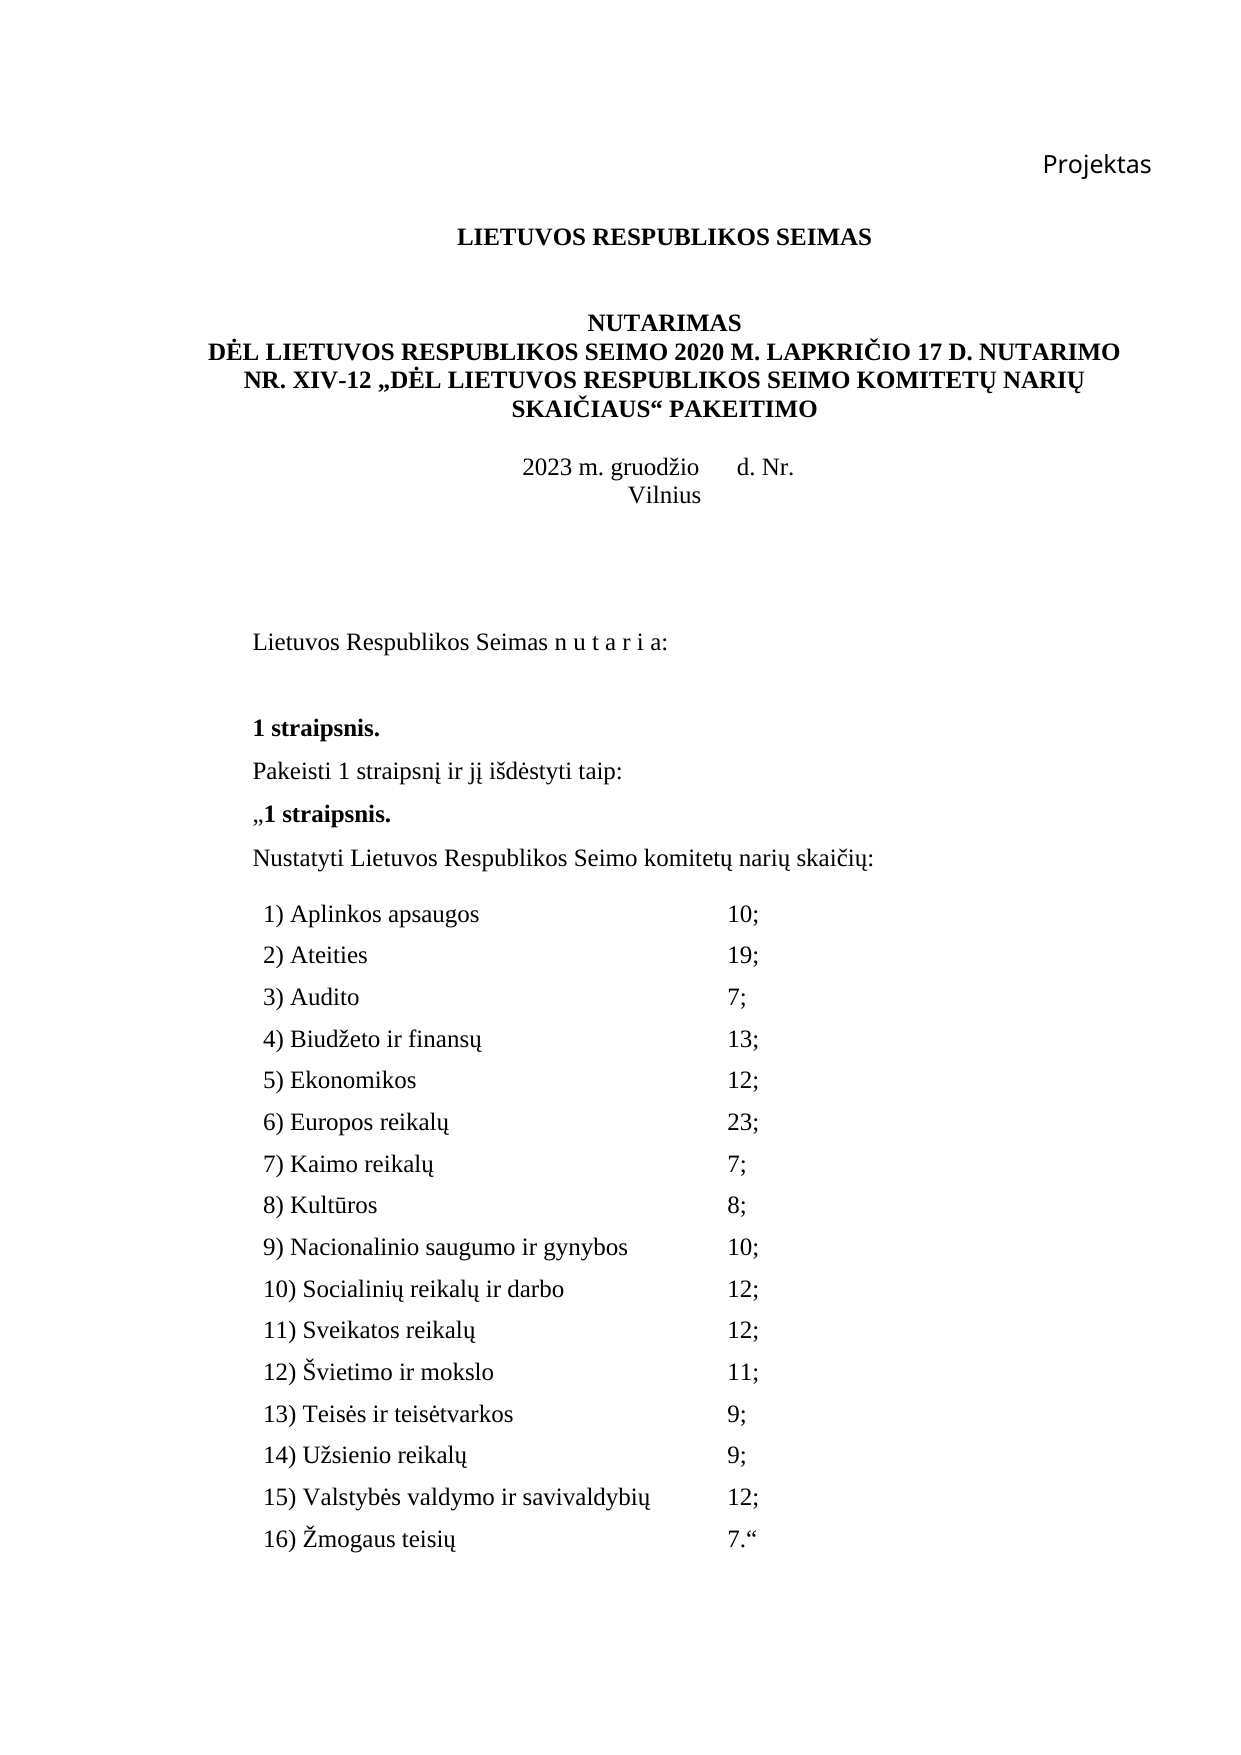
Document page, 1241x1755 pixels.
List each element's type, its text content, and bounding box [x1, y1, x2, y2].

table_cell 7.“ [712, 1511, 1080, 1552]
text Pakeisti 1 straipsnį ir jį išdėstyti taip: [177, 756, 1152, 785]
table_cell 2) Ateities [248, 928, 712, 969]
text 2023 m. gruodžio d. Nr. [177, 452, 1152, 480]
table_cell 23; [712, 1094, 1080, 1136]
table_header 1) Aplinkos apsaugos [248, 886, 712, 927]
table_cell 7; [712, 1136, 1080, 1177]
table_cell 7) Kaimo reikalų [248, 1136, 712, 1177]
table_cell 7; [712, 969, 1080, 1011]
table_cell 12; [712, 1261, 1080, 1302]
text NUTARIMAS [177, 308, 1152, 337]
table_cell 16) Žmogaus teisių [248, 1511, 712, 1552]
table_cell 14) Užsienio reikalų [248, 1428, 712, 1469]
table_cell 11; [712, 1344, 1080, 1386]
text Vilnius [177, 480, 1152, 509]
table_cell 19; [712, 928, 1080, 969]
text Projektas [177, 147, 1152, 181]
table_header 10; [712, 886, 1080, 927]
table_cell 10) Socialinių reikalų ir darbo [248, 1261, 712, 1302]
table_cell 6) Europos reikalų [248, 1094, 712, 1136]
table_cell 15) Valstybės valdymo ir savivaldybių [248, 1469, 712, 1511]
table_cell 9; [712, 1428, 1080, 1469]
text „1 straipsnis. [177, 799, 1152, 828]
table_cell 12; [712, 1053, 1080, 1094]
table_cell 5) Ekonomikos [248, 1053, 712, 1094]
table_cell 9) Nacionalinio saugumo ir gynybos [248, 1219, 712, 1261]
table_cell 9; [712, 1386, 1080, 1427]
text 1 straipsnis. [177, 713, 1152, 742]
table_cell 3) Audito [248, 969, 712, 1011]
table_cell 4) Biudžeto ir finansų [248, 1011, 712, 1052]
table_cell 12; [712, 1303, 1080, 1344]
table_cell 10; [712, 1219, 1080, 1261]
table_cell 13; [712, 1011, 1080, 1052]
text DĖL LIETUVOS RESPUBLIKOS SEIMO 2020 M. LAPKRIČIO 17 D. NUTARIMO NR. XIV-12 „DĖL LIETUVOS RESPUBLIKOS SEIMO KOMITETŲ NARIŲ SKAIČIAUS“ PAKEITIMO [177, 337, 1152, 423]
table_cell 8) Kultūros [248, 1178, 712, 1219]
table_cell 8; [712, 1178, 1080, 1219]
text Lietuvos Respublikos Seimas nutaria: [177, 627, 1152, 656]
table_cell 12; [712, 1469, 1080, 1511]
table_cell 11) Sveikatos reikalų [248, 1303, 712, 1344]
table_cell 12) Švietimo ir mokslo [248, 1344, 712, 1386]
table_cell 13) Teisės ir teisėtvarkos [248, 1386, 712, 1427]
text LIETUVOS RESPUBLIKOS SEIMAS [177, 222, 1152, 250]
text Nustatyti Lietuvos Respublikos Seimo komitetų narių skaičių: [177, 843, 1152, 871]
